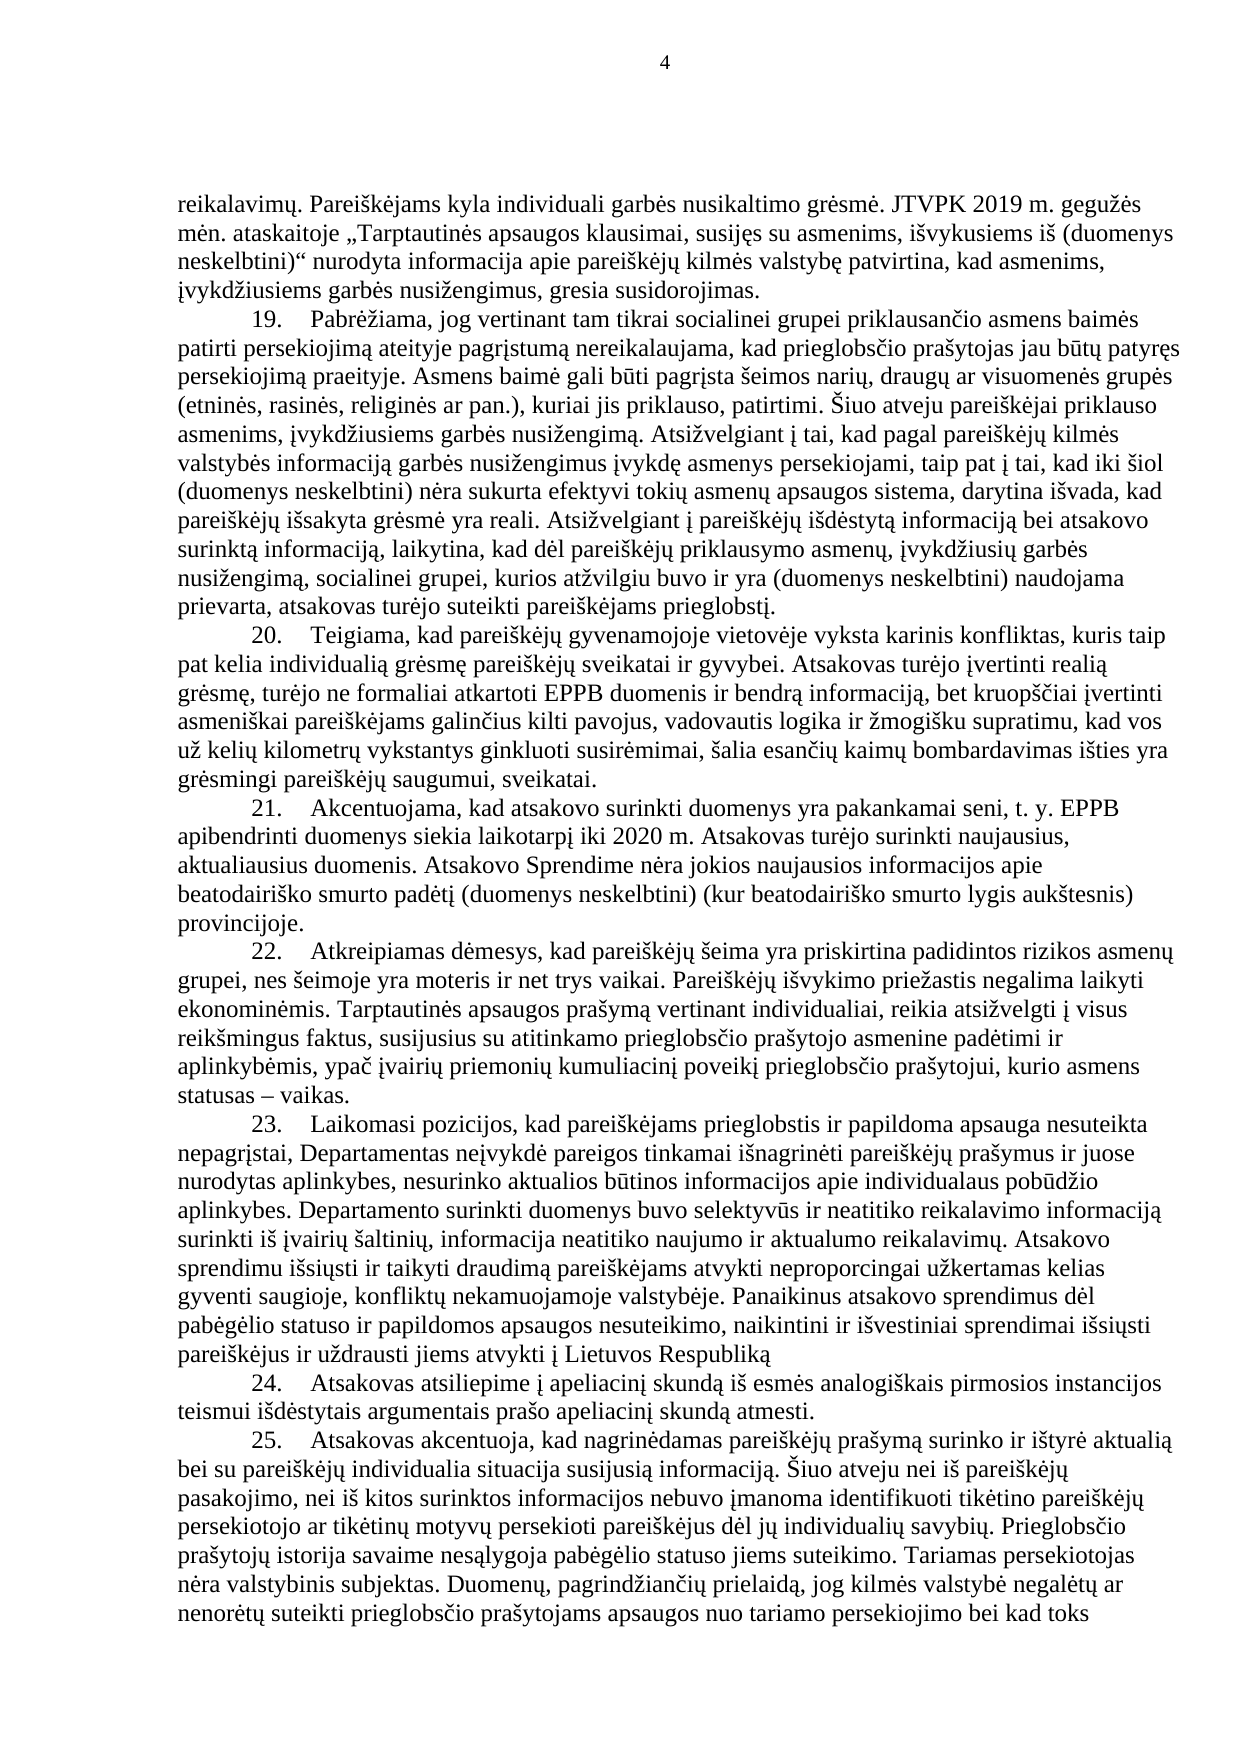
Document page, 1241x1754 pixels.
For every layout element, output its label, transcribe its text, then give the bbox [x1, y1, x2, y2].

text 20. Teigiama, kad pareiškėjų gyvenamojoje vietovėje vyksta karinis konfliktas, kuris taip pat kelia individualią grėsmę pareiškėjų sveikatai ir gyvybei. Atsakovas turėjo įvertinti realią grėsmę, turėjo ne formaliai atkartoti EPPB duomenis ir bendrą informaciją, bet kruopščiai įvertinti asmeniškai pareiškėjams galinčius kilti pavojus, vadovautis logika ir žmogišku supratimu, kad vos už kelių kilometrų vykstantys ginkluoti susirėmimai, šalia esančių kaimų bombardavimas išties yra grėsmingi pareiškėjų saugumui, sveikatai. [177, 620, 1181, 793]
text 21. Akcentuojama, kad atsakovo surinkti duomenys yra pakankamai seni, t. y. EPPB apibendrinti duomenys siekia laikotarpį iki 2020 m. Atsakovas turėjo surinkti naujausius, aktualiausius duomenis. Atsakovo Sprendime nėra jokios naujausios informacijos apie beatodairiško smurto padėtį (duomenys neskelbtini) (kur beatodairiško smurto lygis aukštesnis) provincijoje. [177, 793, 1181, 936]
text 19. Pabrėžiama, jog vertinant tam tikrai socialinei grupei priklausančio asmens baimės patirti persekiojimą ateityje pagrįstumą nereikalaujama, kad prieglobsčio prašytojas jau būtų patyręs persekiojimą praeityje. Asmens baimė gali būti pagrįsta šeimos narių, draugų ar visuomenės grupės (etninės, rasinės, religinės ar pan.), kuriai jis priklauso, patirtimi. Šiuo atveju pareiškėjai priklauso asmenims, įvykdžiusiems garbės nusižengimą. Atsižvelgiant į tai, kad pagal pareiškėjų kilmės valstybės informaciją garbės nusižengimus įvykdę asmenys persekiojami, taip pat į tai, kad iki šiol (duomenys neskelbtini) nėra sukurta efektyvi tokių asmenų apsaugos sistema, darytina išvada, kad pareiškėjų išsakyta grėsmė yra reali. Atsižvelgiant į pareiškėjų išdėstytą informaciją bei atsakovo surinktą informaciją, laikytina, kad dėl pareiškėjų priklausymo asmenų, įvykdžiusių garbės nusižengimą, socialinei grupei, kurios atžvilgiu buvo ir yra (duomenys neskelbtini) naudojama prievarta, atsakovas turėjo suteikti pareiškėjams prieglobstį. [177, 304, 1181, 620]
text 25. Atsakovas akcentuoja, kad nagrinėdamas pareiškėjų prašymą surinko ir ištyrė aktualią bei su pareiškėjų individualia situacija susijusią informaciją. Šiuo atveju nei iš pareiškėjų pasakojimo, nei iš kitos surinktos informacijos nebuvo įmanoma identifikuoti tikėtino pareiškėjų persekiotojo ar tikėtinų motyvų persekioti pareiškėjus dėl jų individualių savybių. Prieglobsčio prašytojų istorija savaime nesąlygoja pabėgėlio statuso jiems suteikimo. Tariamas persekiotojas nėra valstybinis subjektas. Duomenų, pagrindžiančių prielaidą, jog kilmės valstybė negalėtų ar nenorėtų suteikti prieglobsčio prašytojams apsaugos nuo tariamo persekiojimo bei kad toks [177, 1425, 1181, 1626]
text reikalavimų. Pareiškėjams kyla individuali garbės nusikaltimo grėsmė. JTVPK 2019 m. gegužės mėn. ataskaitoje „Tarptautinės apsaugos klausimai, susijęs su asmenims, išvykusiems iš (duomenys neskelbtini)“ nurodyta informacija apie pareiškėjų kilmės valstybę patvirtina, kad asmenims, įvykdžiusiems garbės nusižengimus, gresia susidorojimas. [177, 189, 1181, 304]
text 23. Laikomasi pozicijos, kad pareiškėjams prieglobstis ir papildoma apsauga nesuteikta nepagrįstai, Departamentas neįvykdė pareigos tinkamai išnagrinėti pareiškėjų prašymus ir juose nurodytas aplinkybes, nesurinko aktualios būtinos informacijos apie individualaus pobūdžio aplinkybes. Departamento surinkti duomenys buvo selektyvūs ir neatitiko reikalavimo informaciją surinkti iš įvairių šaltinių, informacija neatitiko naujumo ir aktualumo reikalavimų. Atsakovo sprendimu išsiųsti ir taikyti draudimą pareiškėjams atvykti neproporcingai užkertamas kelias gyventi saugioje, konfliktų nekamuojamoje valstybėje. Panaikinus atsakovo sprendimus dėl pabėgėlio statuso ir papildomos apsaugos nesuteikimo, naikintini ir išvestiniai sprendimai išsiųsti pareiškėjus ir uždrausti jiems atvykti į Lietuvos Respubliką [177, 1109, 1181, 1368]
text 22. Atkreipiamas dėmesys, kad pareiškėjų šeima yra priskirtina padidintos rizikos asmenų grupei, nes šeimoje yra moteris ir net trys vaikai. Pareiškėjų išvykimo priežastis negalima laikyti ekonominėmis. Tarptautinės apsaugos prašymą vertinant individualiai, reikia atsižvelgti į visus reikšmingus faktus, susijusius su atitinkamo prieglobsčio prašytojo asmenine padėtimi ir aplinkybėmis, ypač įvairių priemonių kumuliacinį poveikį prieglobsčio prašytojui, kurio asmens statusas – vaikas. [177, 936, 1181, 1109]
text 24. Atsakovas atsiliepime į apeliacinį skundą iš esmės analogiškais pirmosios instancijos teismui išdėstytais argumentais prašo apeliacinį skundą atmesti. [177, 1368, 1181, 1425]
